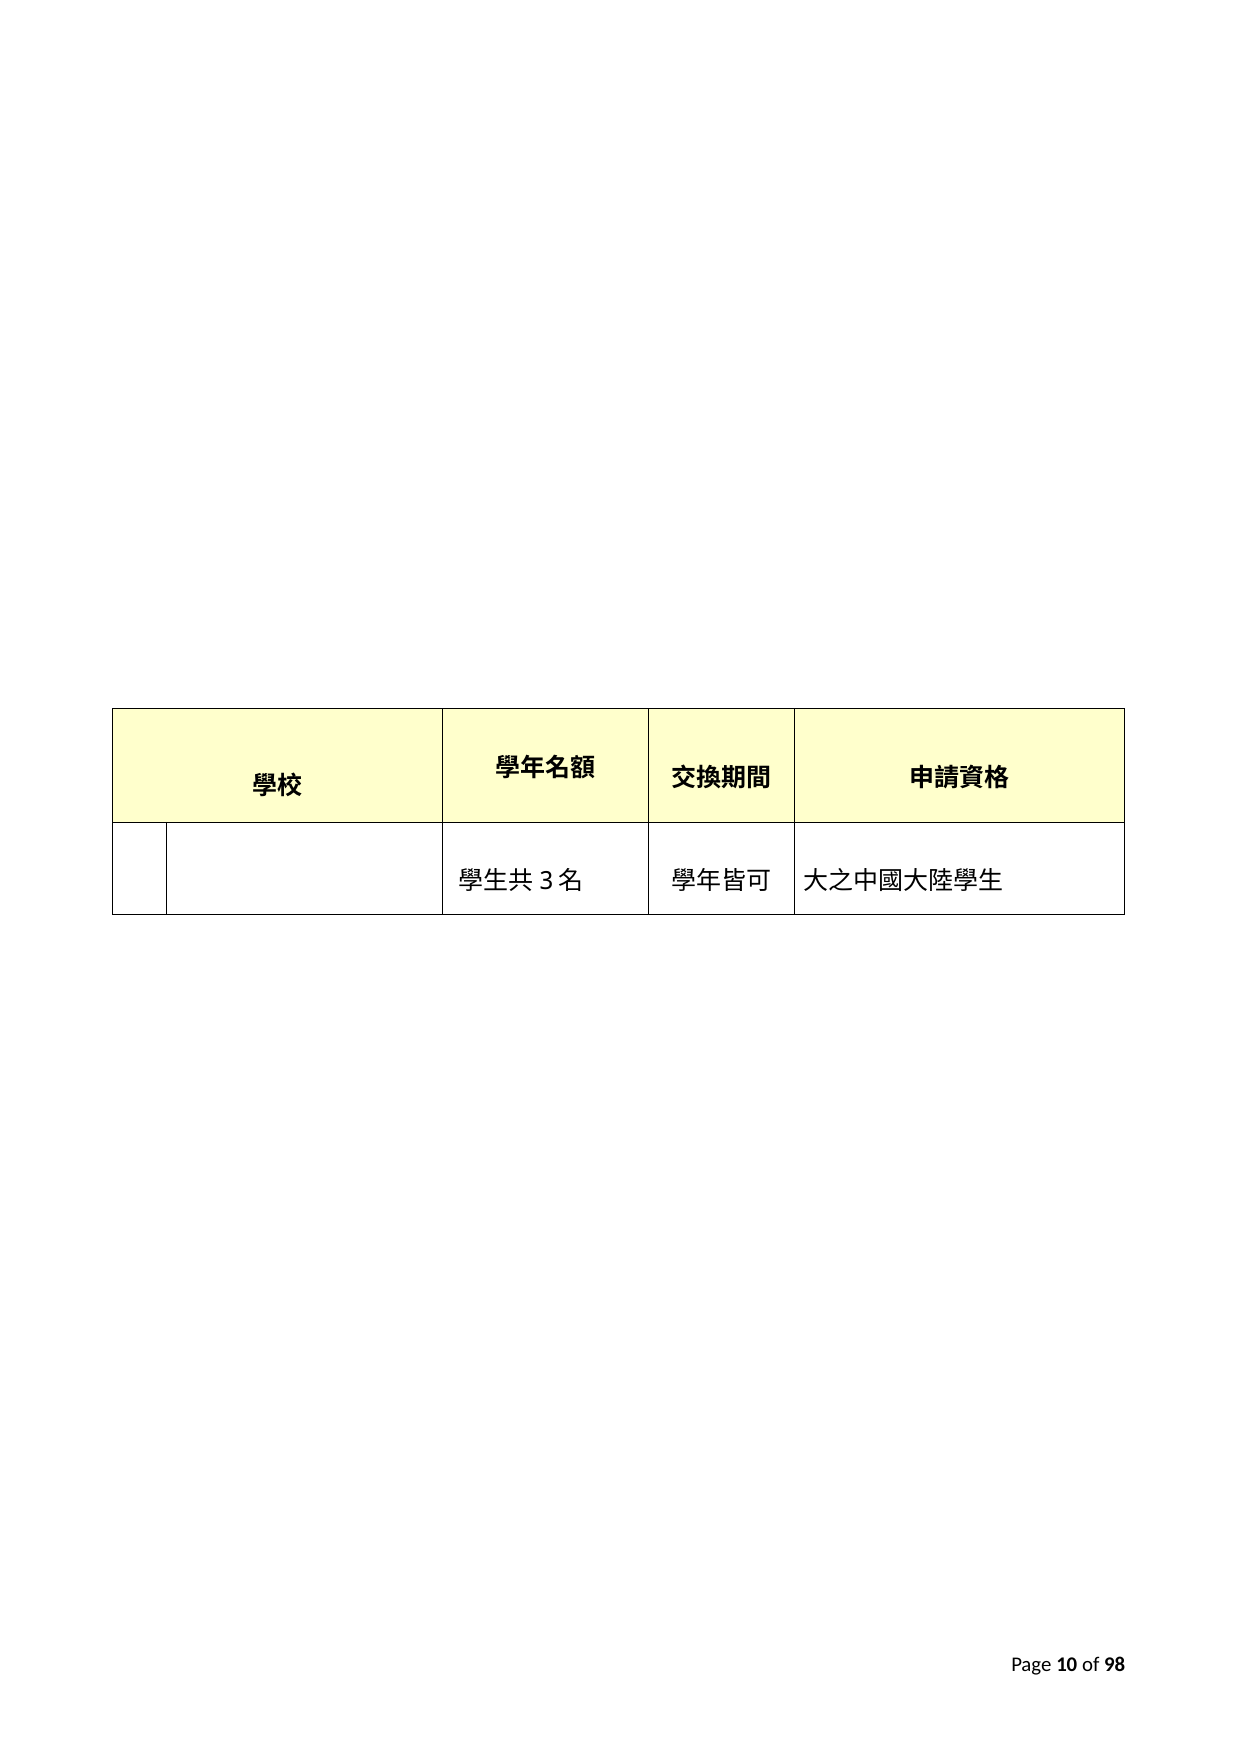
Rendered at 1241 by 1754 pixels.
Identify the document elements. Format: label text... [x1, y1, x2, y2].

table_cell 學生共3名 [443, 823, 648, 913]
table_header 申請資格 [795, 709, 1124, 822]
table_cell [167, 823, 442, 913]
table_cell 大之中國大陸學生 [795, 823, 1124, 913]
table_header 學年名額 [443, 709, 648, 822]
table_header 交換期間 [649, 709, 794, 822]
table_header 學校 [113, 709, 442, 822]
table_cell [113, 823, 166, 913]
table_cell 學年皆可 [649, 823, 794, 913]
